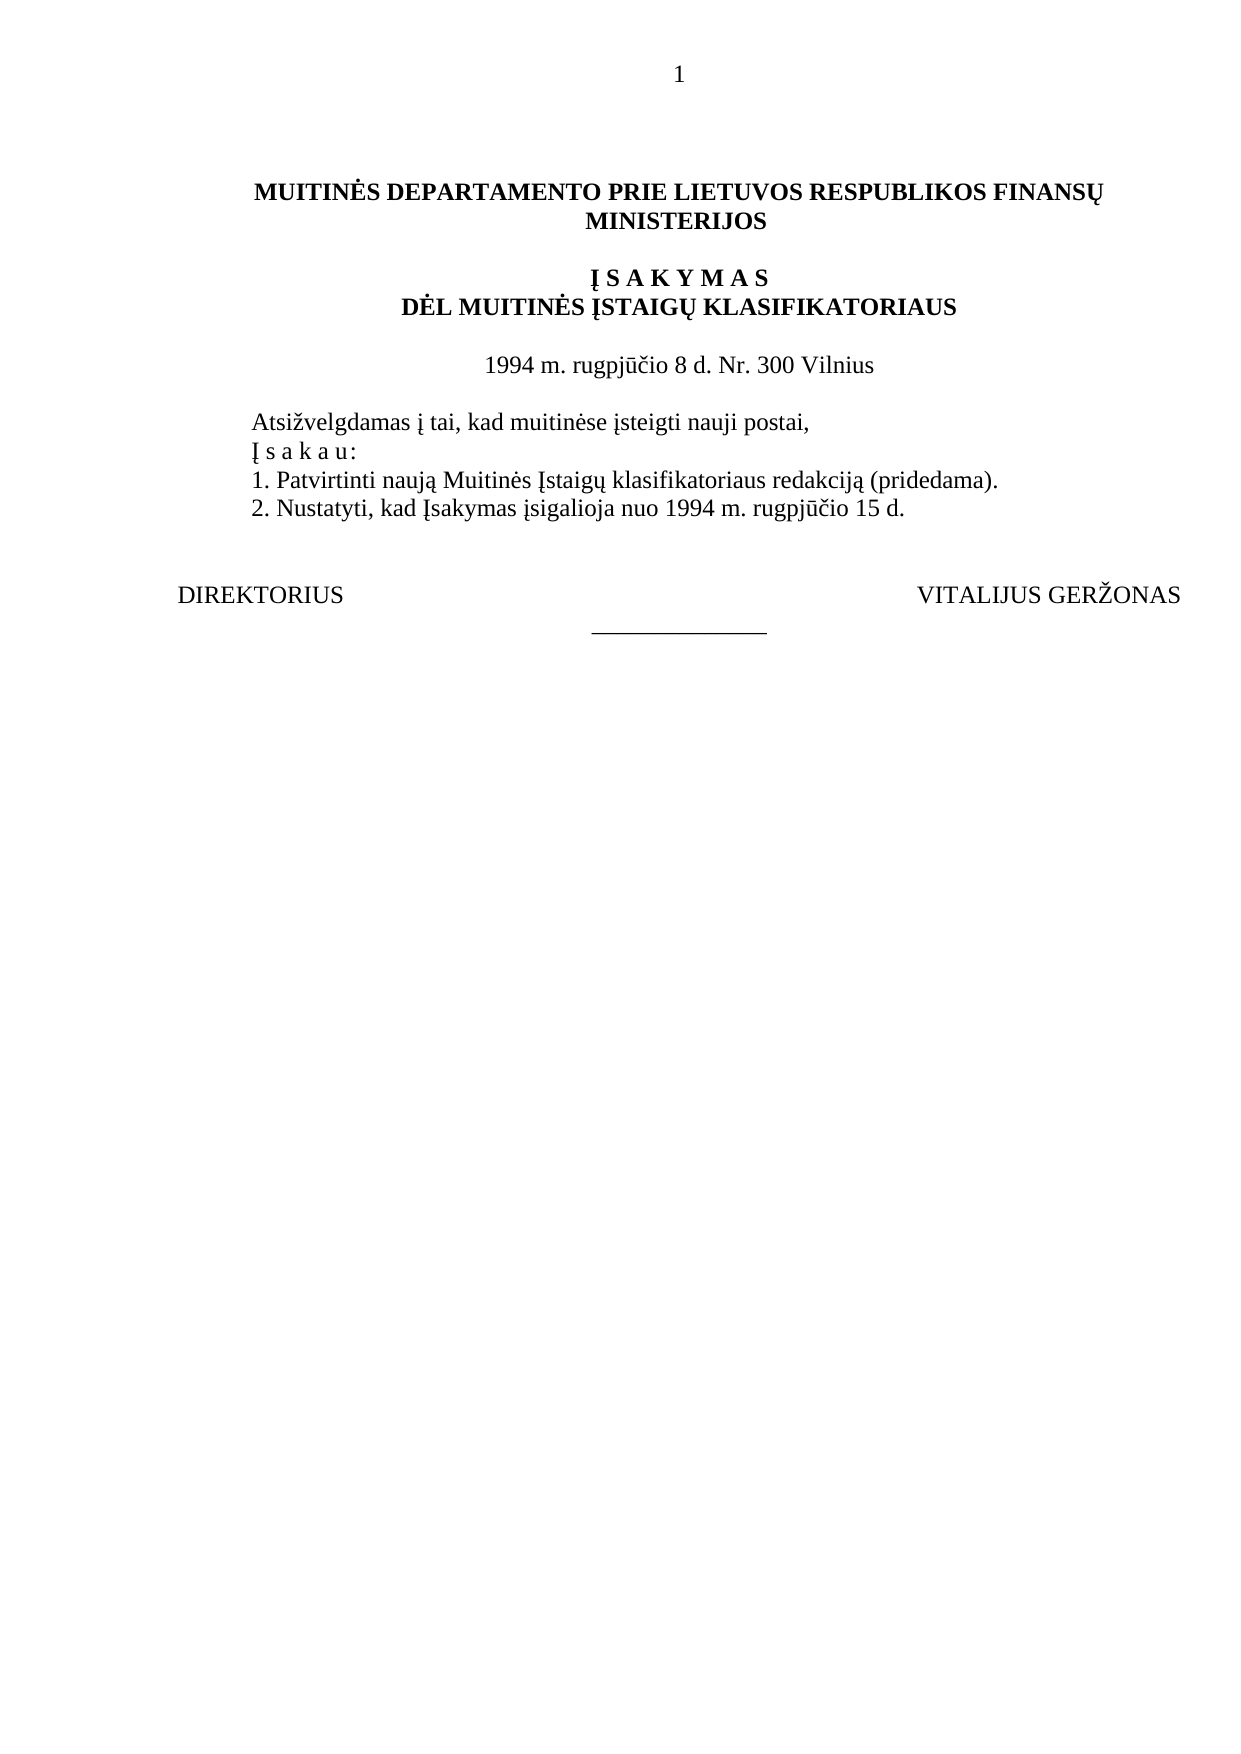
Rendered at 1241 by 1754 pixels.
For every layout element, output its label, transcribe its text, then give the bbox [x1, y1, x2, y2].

text Įsakau: [177, 436, 1181, 465]
text 1. Patvirtinti naują Muitinės Įstaigų klasifikatoriaus redakciją (pridedama). [177, 465, 1181, 493]
text DIREKTORIUS VITALIJUS GERŽONAS [177, 580, 1181, 608]
text Į S A K Y M A S [177, 263, 1181, 292]
text DĖL MUITINĖS ĮSTAIGŲ KLASIFIKATORIAUS [177, 292, 1181, 321]
text Atsižvelgdamas į tai, kad muitinėse įsteigti nauji postai, [177, 407, 1181, 436]
text ______________ [177, 608, 1181, 637]
text 1994 m. rugpjūčio 8 d. Nr. 300 Vilnius [177, 350, 1181, 378]
text 2. Nustatyti, kad Įsakymas įsigalioja nuo 1994 m. rugpjūčio 15 d. [177, 493, 1181, 522]
text MUITINĖS DEPARTAMENTO PRIE LIETUVOS RESPUBLIKOS FINANSŲ MINISTERIJOS [177, 177, 1181, 235]
